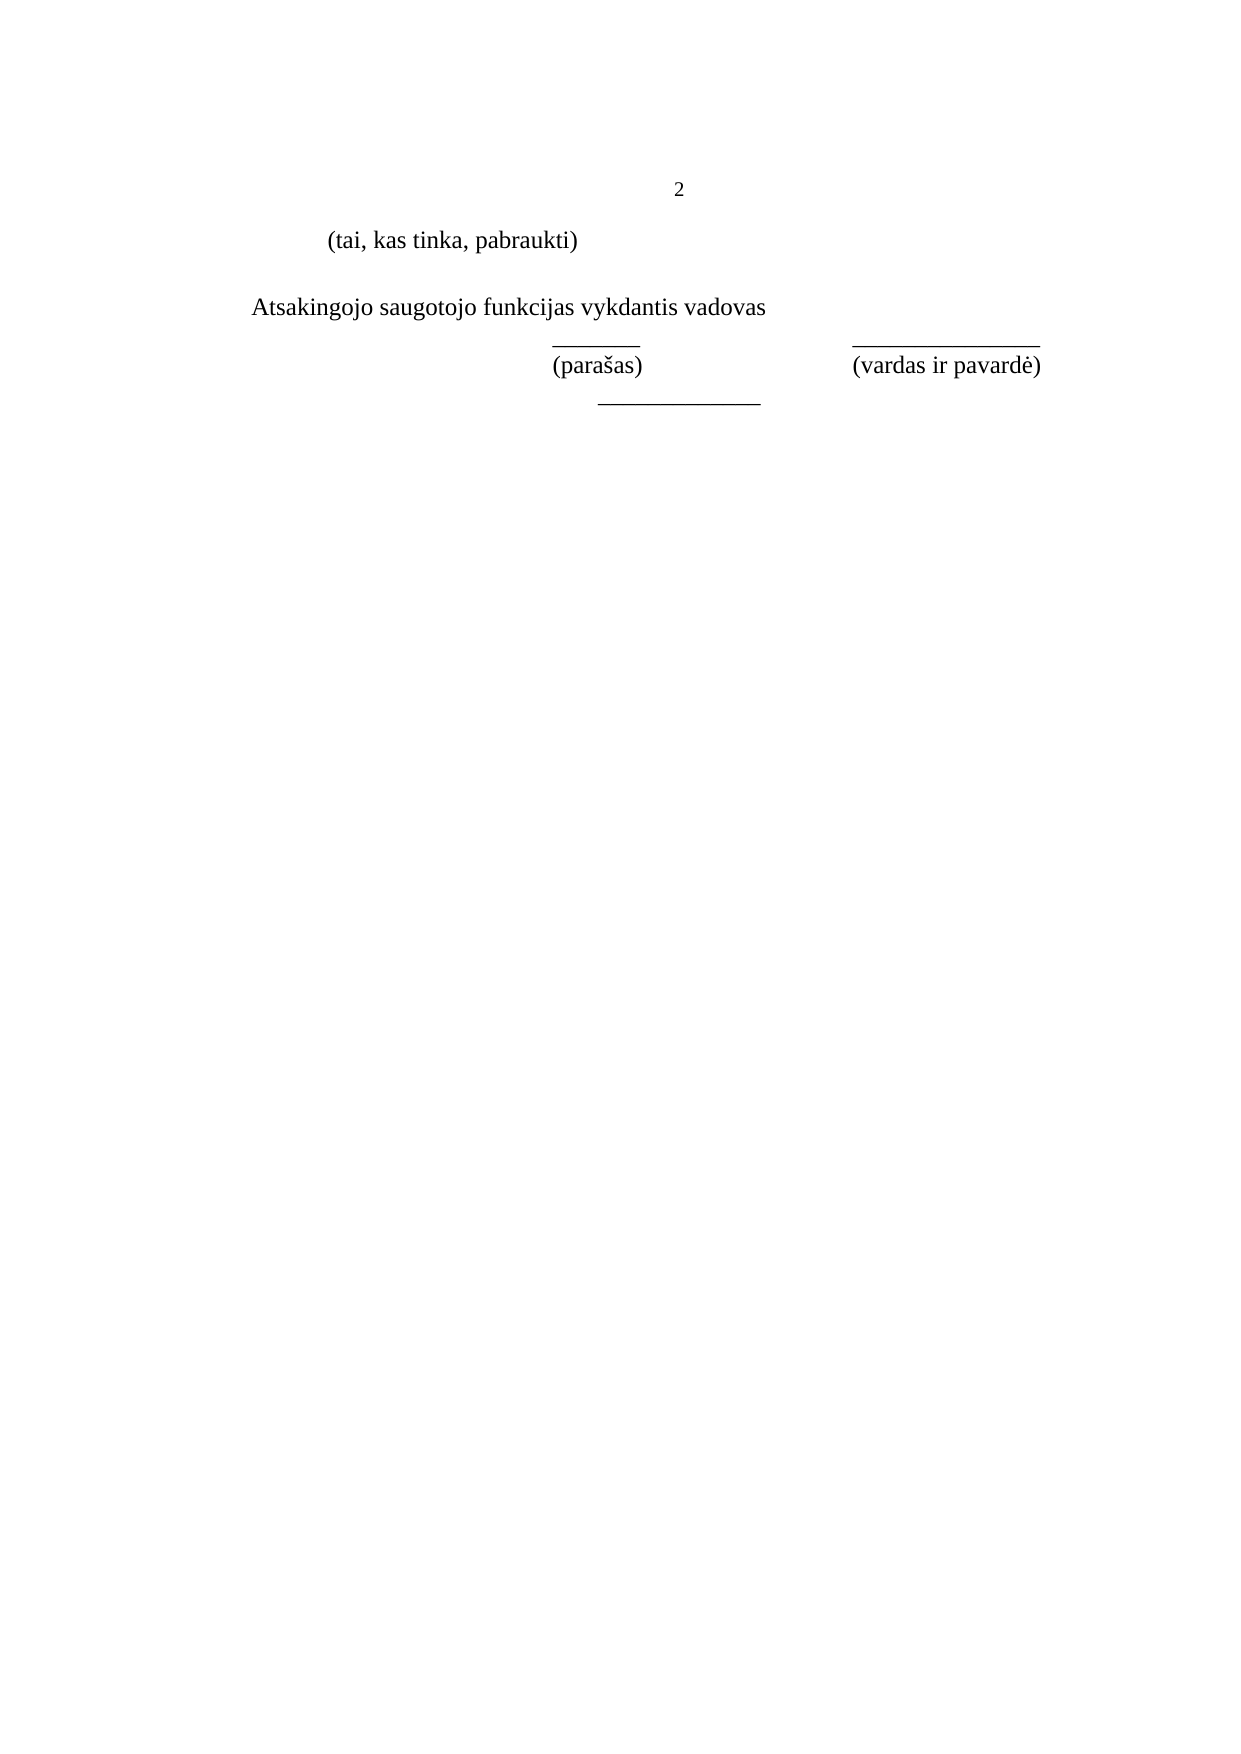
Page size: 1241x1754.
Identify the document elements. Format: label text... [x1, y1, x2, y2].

text _______ _______________ [477, 321, 1181, 350]
text _____________ [177, 379, 1181, 407]
text (parašas) (vardas ir pavardė) [477, 350, 1181, 379]
text (tai, kas tinka, pabraukti) [252, 225, 1181, 254]
text Atsakingojo saugotojo funkcijas vykdantis vadovas [177, 292, 1181, 321]
